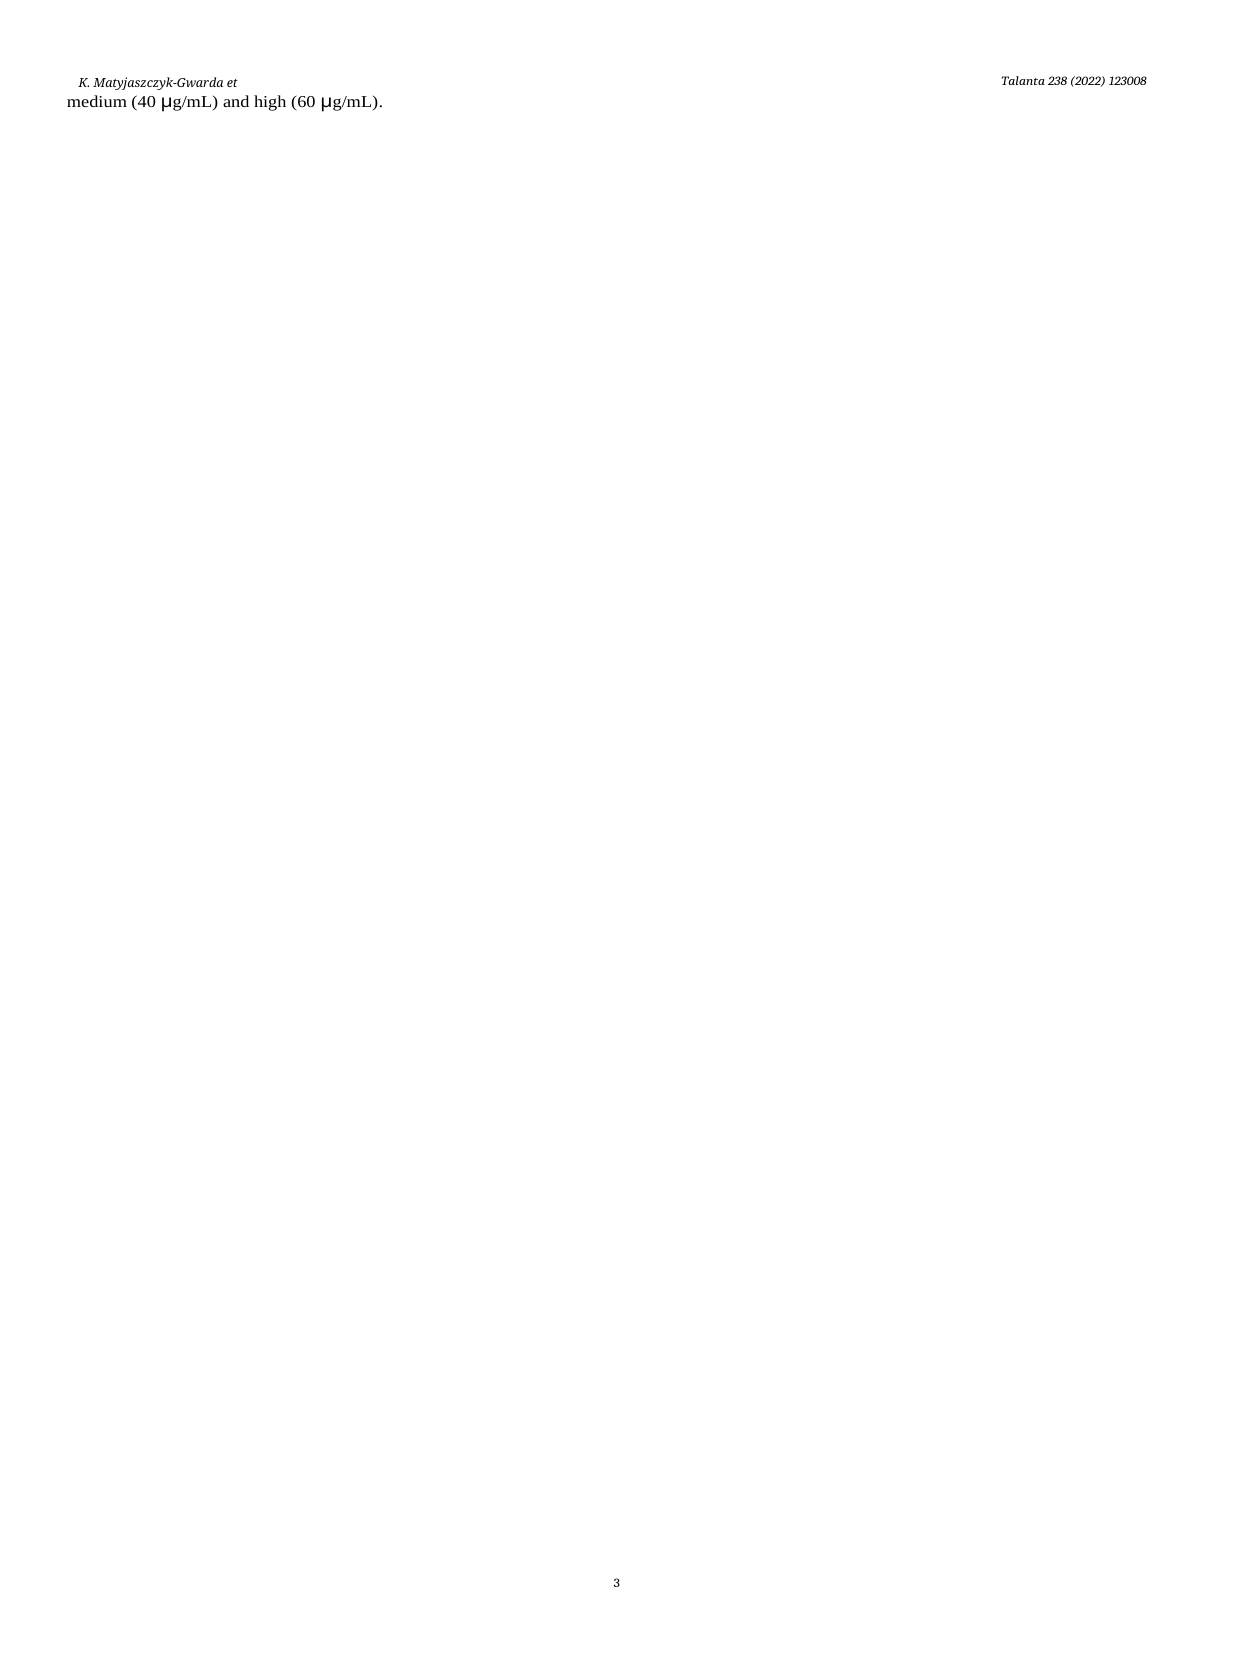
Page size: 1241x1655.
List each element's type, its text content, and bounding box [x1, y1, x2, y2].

text concentration range from 0.05 to 80 μg/mL. Quality control (QC) sam- ples were prepared at three different concentrations: low (0.6 μg/mL), medium (40 μg/mL) and high (60 μg/mL). [67, 92, 588, 111]
